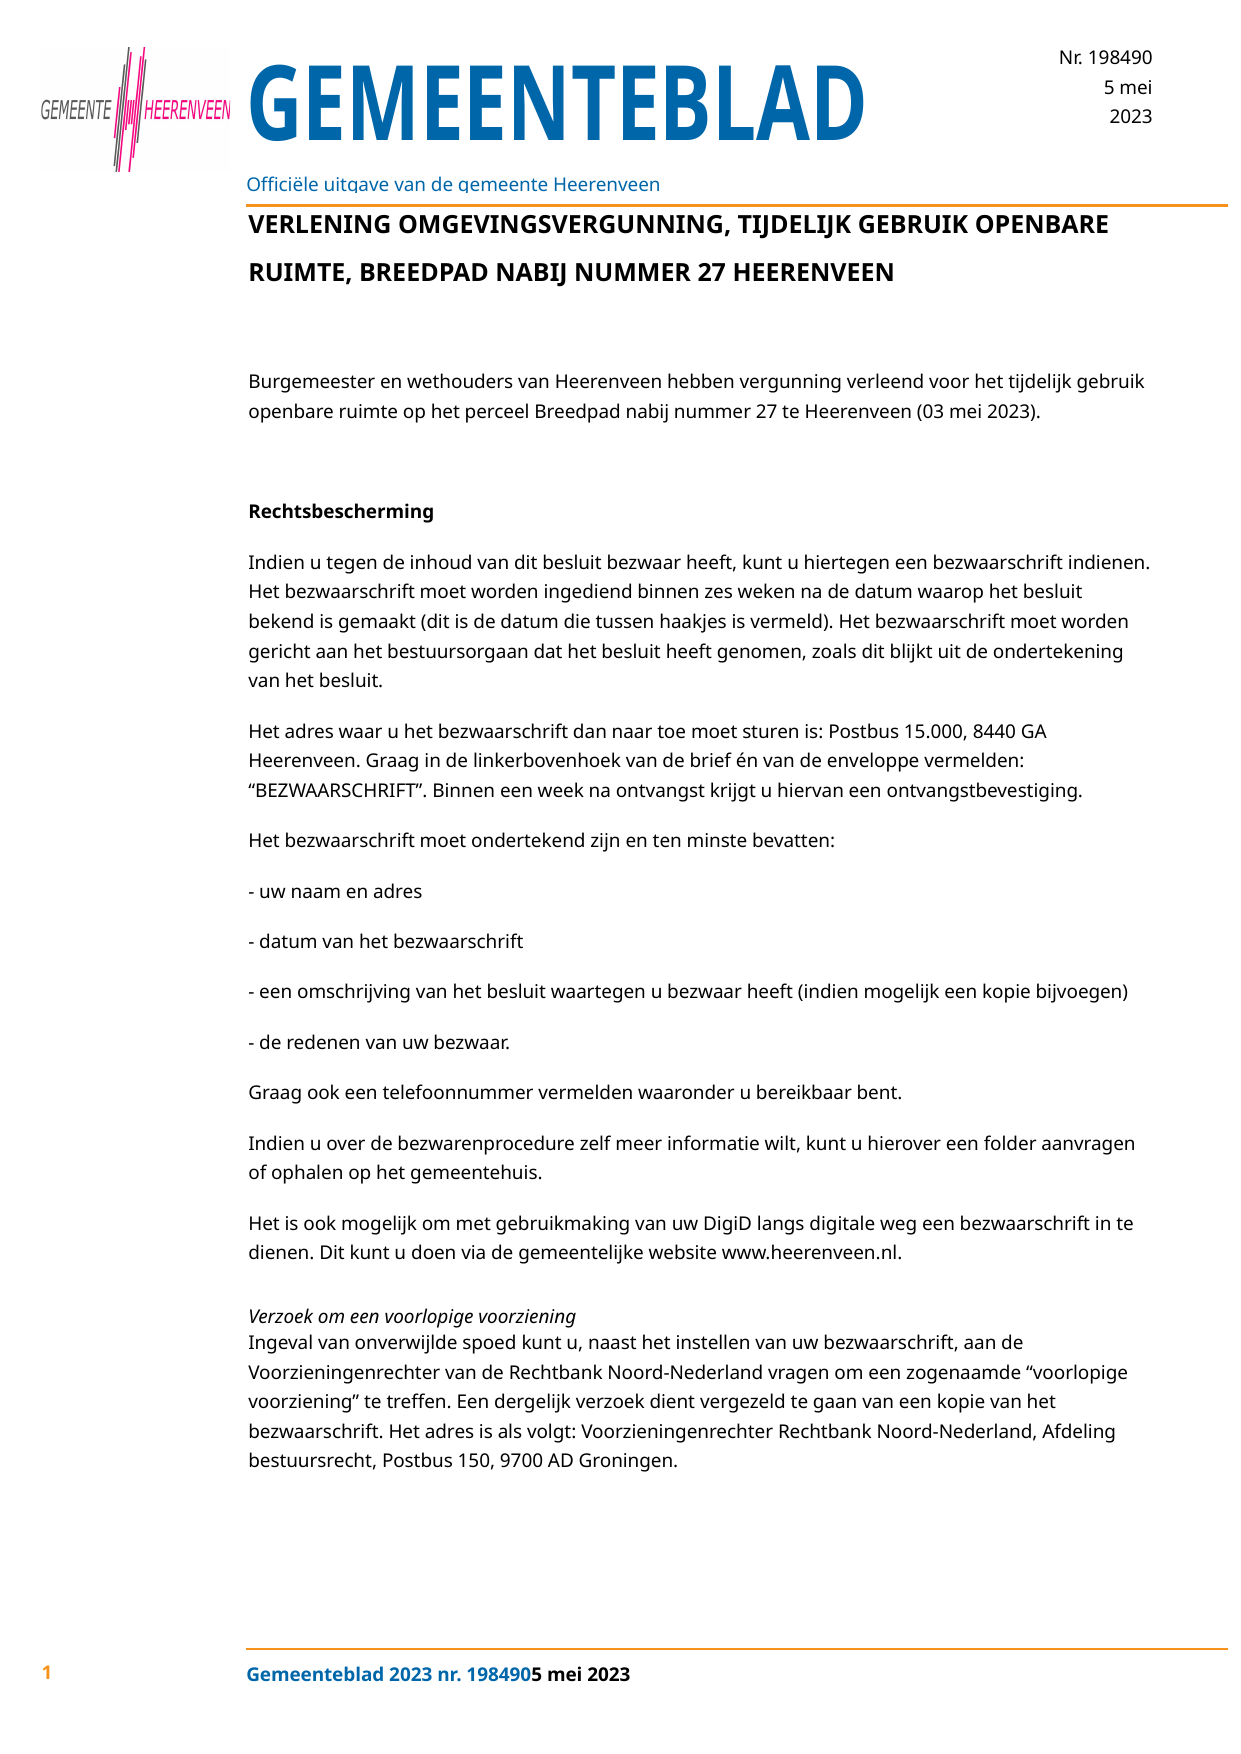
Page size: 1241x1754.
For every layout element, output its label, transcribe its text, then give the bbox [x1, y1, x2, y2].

text Indien u tegen de inhoud van dit besluit bezwaar heeft, kunt u hiertegen een bezwaarschrift indienen. Het bezwaarschrift moet worden ingediend binnen zes weken na de datum waarop het besluit bekend is gemaakt (dit is de datum die tussen haakjes is vermeld). Het bezwaarschrift moet worden gericht aan het bestuursorgaan dat het besluit heeft genomen, zoals dit blijkt uit de ondertekening van het besluit. [248, 549, 1152, 693]
text - een omschrijving van het besluit waartegen u bezwaar heeft (indien mogelijk een kopie bijvoegen) [248, 979, 1152, 1004]
text Het adres waar u het bezwaarschrift dan naar toe moet sturen is: Postbus 15.000, 8440 GA Heerenveen. Graag in de linkerbovenhoek van de brief én van de enveloppe vermelden: “BEZWAARSCHRIFT”. Binnen een week na ontvangst krijgt u hiervan een ontvangstbevestiging. [248, 718, 1152, 803]
text - datum van het bezwaarschrift [248, 928, 1152, 954]
text Het bezwaarschrift moet ondertekend zijn en ten minste bevatten: [248, 827, 1152, 853]
text Verzoek om een voorlopige voorziening [248, 1303, 1152, 1329]
text Burgemeester en wethouders van Heerenveen hebben vergunning verleend voor het tijdelijk gebruik openbare ruimte op het perceel Breedpad nabij nummer 27 te Heerenveen (03 mei 2023). [248, 368, 1152, 424]
text - uw naam en adres [248, 878, 1152, 904]
text Graag ook een telefoonnummer vermelden waaronder u bereikbaar bent. [248, 1079, 1152, 1105]
picture [41, 47, 231, 172]
text - de redenen van uw bezwaar. [248, 1029, 1152, 1055]
text Rechtsbescherming [248, 499, 1152, 524]
text Indien u over de bezwarenprocedure zelf meer informatie wilt, kunt u hierover een folder aanvragen of ophalen op het gemeentehuis. [248, 1130, 1152, 1185]
text Ingeval van onverwijlde spoed kunt u, naast het instellen van uw bezwaarschrift, aan de Voorzieningenrechter van de Rechtbank Noord-Nederland vragen om een zogenaamde “voorlopige voorziening” te treffen. Een dergelijk verzoek dient vergezeld te gaan van een kopie van het bezwaarschrift. Het adres is als volgt: Voorzieningenrechter Rechtbank Noord-Nederland, Afdeling bestuursrecht, Postbus 150, 9700 AD Groningen. [248, 1329, 1152, 1473]
text VERLENING OMGEVINGSVERGUNNING, TIJDELIJK GEBRUIK OPENBARE RUIMTE, BREEDPAD NABIJ NUMMER 27 HEERENVEEN [248, 207, 1152, 288]
text Het is ook mogelijk om met gebruikmaking van uw DigiD langs digitale weg een bezwaarschrift in te dienen. Dit kunt u doen via de gemeentelijke website www.heerenveen.nl. [248, 1210, 1152, 1265]
